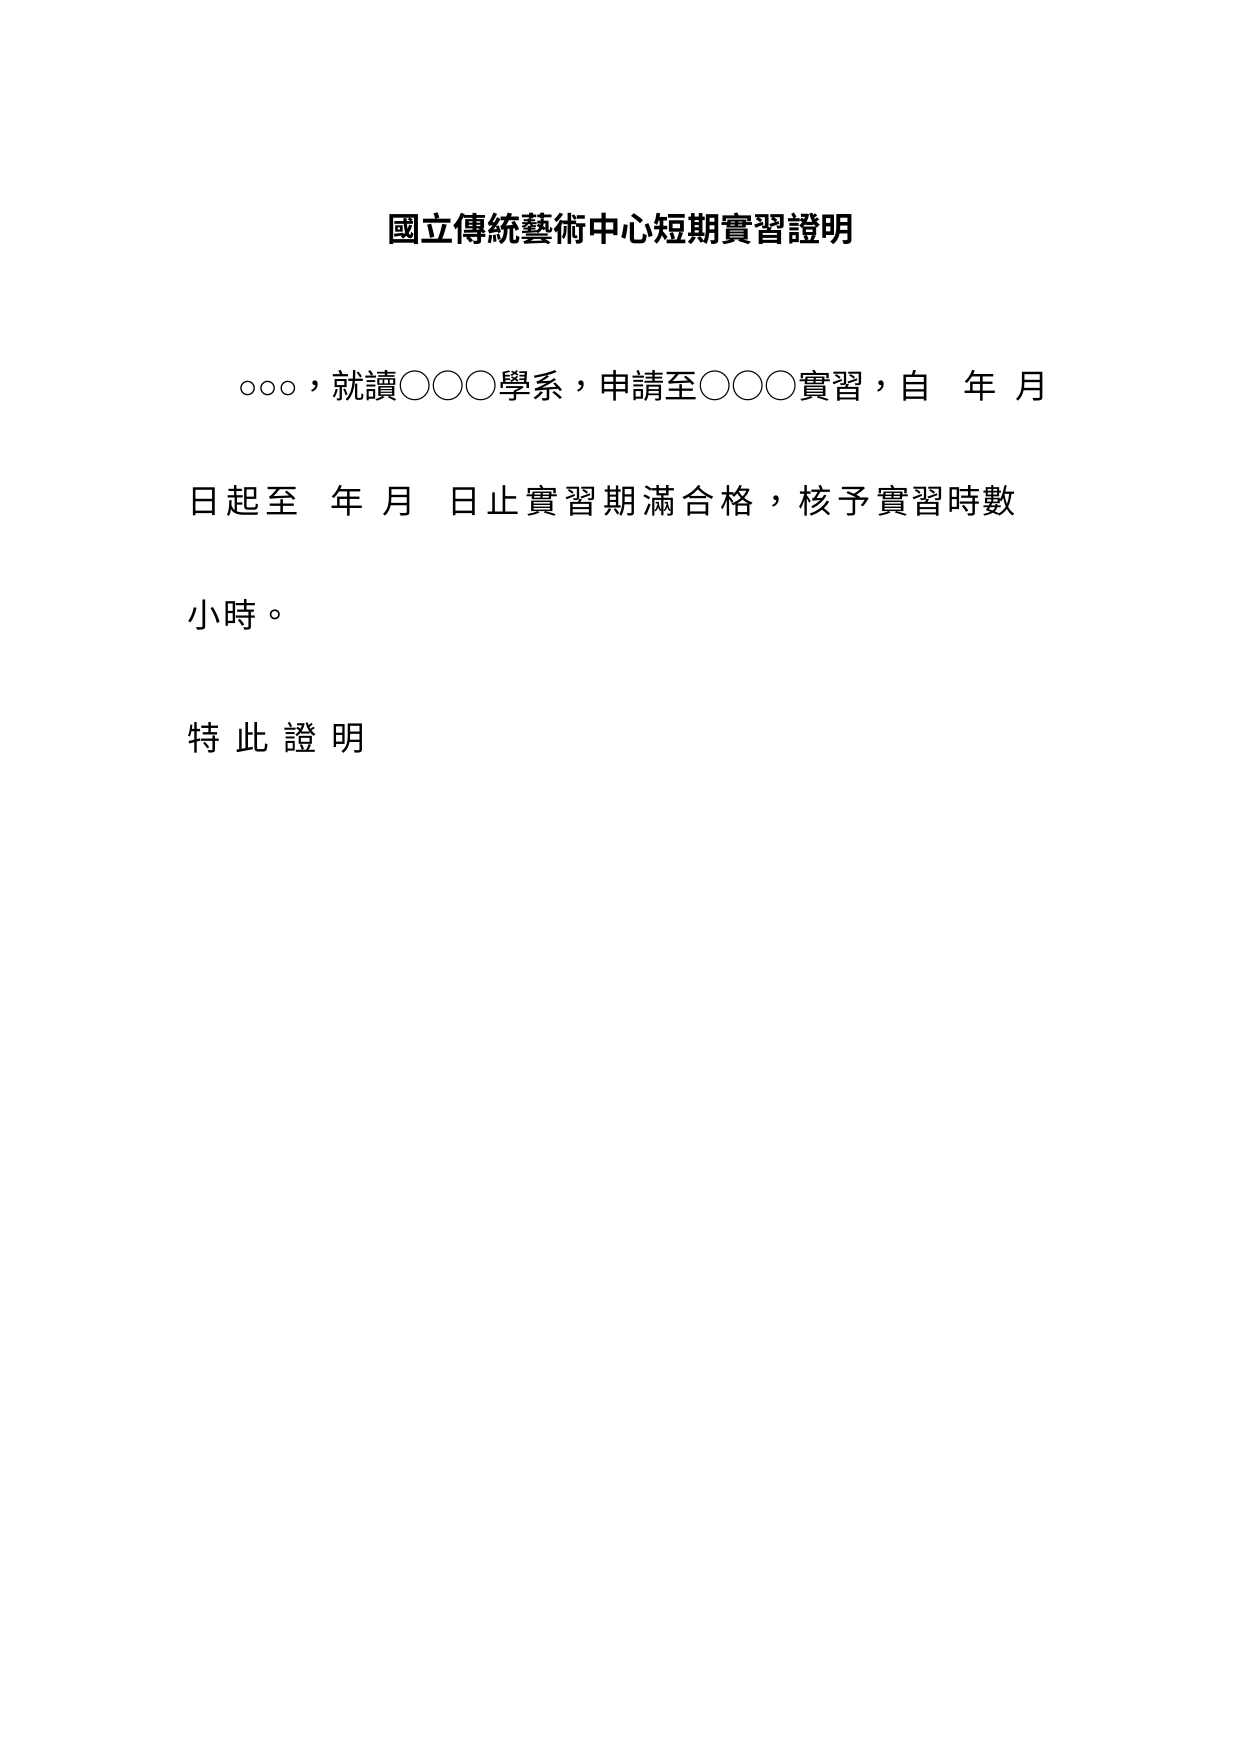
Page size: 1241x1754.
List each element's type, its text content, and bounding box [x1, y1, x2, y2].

text ○○○，就讀○○○學系，申請至○○○實習，自 年 月 日起至 年 月 日止實習期滿合格，核予實習時數 小時。 [187, 307, 1053, 651]
text 特此證明 [187, 651, 1053, 776]
text 國立傳統藝術中心短期實習證明 [187, 202, 1053, 251]
